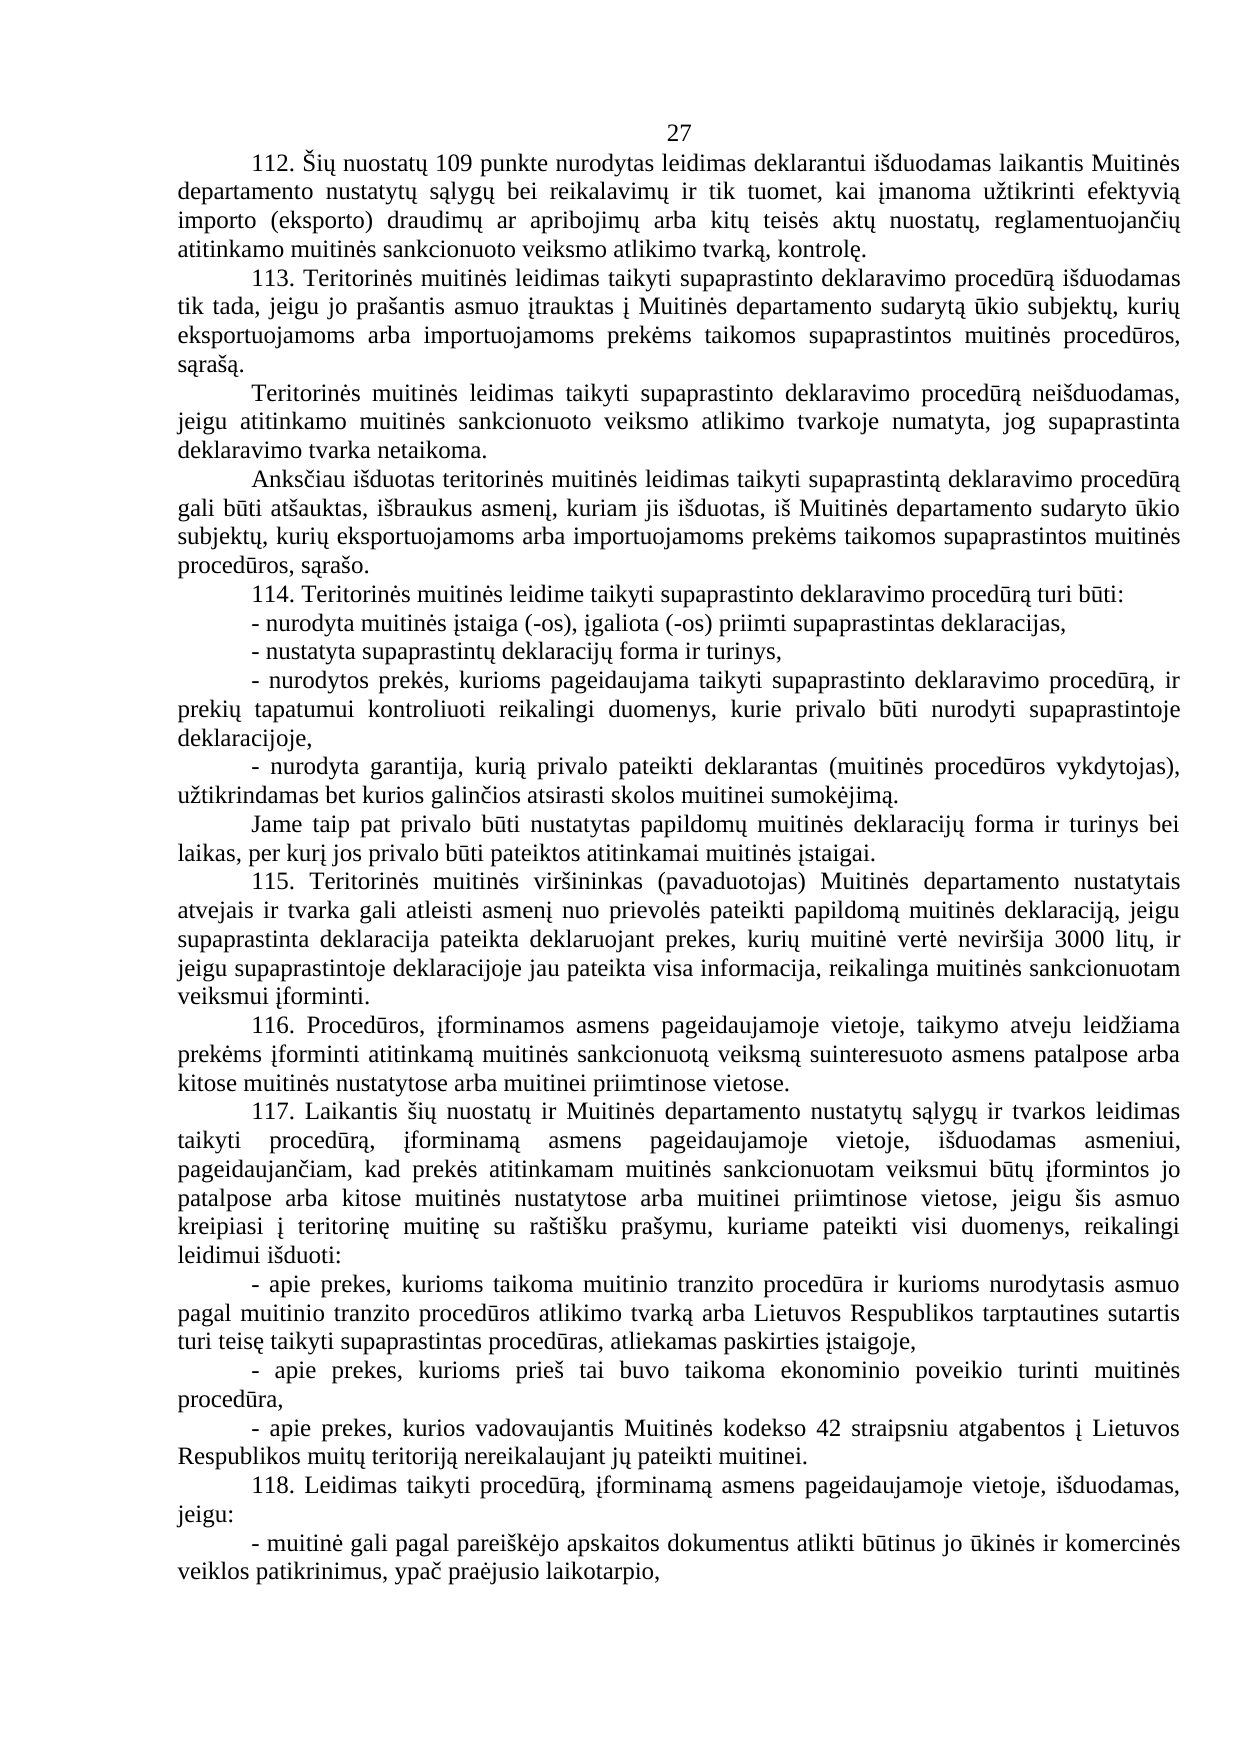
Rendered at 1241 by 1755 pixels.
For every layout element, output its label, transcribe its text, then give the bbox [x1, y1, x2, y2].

text Anksčiau išduotas teritorinės muitinės leidimas taikyti supaprastintą deklaravimo procedūrą gali būti atšauktas, išbraukus asmenį, kuriam jis išduotas, iš Muitinės departamento sudaryto ūkio subjektų, kurių eksportuojamoms arba importuojamoms prekėms taikomos supaprastintos muitinės procedūros, sąrašo. [177, 464, 1181, 579]
text 118. Leidimas taikyti procedūrą, įforminamą asmens pageidaujamoje vietoje, išduodamas, jeigu: [177, 1470, 1181, 1528]
text 112. Šių nuostatų 109 punkte nurodytas leidimas deklarantui išduodamas laikantis Muitinės departamento nustatytų sąlygų bei reikalavimų ir tik tuomet, kai įmanoma užtikrinti efektyvią importo (eksporto) draudimų ar apribojimų arba kitų teisės aktų nuostatų, reglamentuojančių atitinkamo muitinės sankcionuoto veiksmo atlikimo tvarką, kontrolę. [177, 148, 1181, 263]
text 113. Teritorinės muitinės leidimas taikyti supaprastinto deklaravimo procedūrą išduodamas tik tada, jeigu jo prašantis asmuo įtrauktas į Muitinės departamento sudarytą ūkio subjektų, kurių eksportuojamoms arba importuojamoms prekėms taikomos supaprastintos muitinės procedūros, sąrašą. [177, 263, 1181, 378]
text - nustatyta supaprastintų deklaracijų forma ir turinys, [177, 636, 1181, 665]
text - nurodyta muitinės įstaiga (-os), įgaliota (-os) priimti supaprastintas deklaracijas, [177, 608, 1181, 636]
text 115. Teritorinės muitinės viršininkas (pavaduotojas) Muitinės departamento nustatytais atvejais ir tvarka gali atleisti asmenį nuo prievolės pateikti papildomą muitinės deklaraciją, jeigu supaprastinta deklaracija pateikta deklaruojant prekes, kurių muitinė vertė neviršija 3000 litų, ir jeigu supaprastintoje deklaracijoje jau pateikta visa informacija, reikalinga muitinės sankcionuotam veiksmui įforminti. [177, 866, 1181, 1010]
text 114. Teritorinės muitinės leidime taikyti supaprastinto deklaravimo procedūrą turi būti: [177, 579, 1181, 608]
text - apie prekes, kurioms taikoma muitinio tranzito procedūra ir kurioms nurodytasis asmuo pagal muitinio tranzito procedūros atlikimo tvarką arba Lietuvos Respublikos tarptautines sutartis turi teisę taikyti supaprastintas procedūras, atliekamas paskirties įstaigoje, [177, 1269, 1181, 1355]
text - apie prekes, kurioms prieš tai buvo taikoma ekonominio poveikio turinti muitinės procedūra, [177, 1355, 1181, 1413]
text - muitinė gali pagal pareiškėjo apskaitos dokumentus atlikti būtinus jo ūkinės ir komercinės veiklos patikrinimus, ypač praėjusio laikotarpio, [177, 1528, 1181, 1585]
text Jame taip pat privalo būti nustatytas papildomų muitinės deklaracijų forma ir turinys bei laikas, per kurį jos privalo būti pateiktos atitinkamai muitinės įstaigai. [177, 809, 1181, 866]
text - nurodytos prekės, kurioms pageidaujama taikyti supaprastinto deklaravimo procedūrą, ir prekių tapatumui kontroliuoti reikalingi duomenys, kurie privalo būti nurodyti supaprastintoje deklaracijoje, [177, 665, 1181, 751]
text 117. Laikantis šių nuostatų ir Muitinės departamento nustatytų sąlygų ir tvarkos leidimas taikyti procedūrą, įforminamą asmens pageidaujamoje vietoje, išduodamas asmeniui, pageidaujančiam, kad prekės atitinkamam muitinės sankcionuotam veiksmui būtų įformintos jo patalpose arba kitose muitinės nustatytose arba muitinei priimtinose vietose, jeigu šis asmuo kreipiasi į teritorinę muitinę su raštišku prašymu, kuriame pateikti visi duomenys, reikalingi leidimui išduoti: [177, 1096, 1181, 1269]
text - apie prekes, kurios vadovaujantis Muitinės kodekso 42 straipsniu atgabentos į Lietuvos Respublikos muitų teritoriją nereikalaujant jų pateikti muitinei. [177, 1413, 1181, 1470]
text Teritorinės muitinės leidimas taikyti supaprastinto deklaravimo procedūrą neišduodamas, jeigu atitinkamo muitinės sankcionuoto veiksmo atlikimo tvarkoje numatyta, jog supaprastinta deklaravimo tvarka netaikoma. [177, 378, 1181, 464]
text 116. Procedūros, įforminamos asmens pageidaujamoje vietoje, taikymo atveju leidžiama prekėms įforminti atitinkamą muitinės sankcionuotą veiksmą suinteresuoto asmens patalpose arba kitose muitinės nustatytose arba muitinei priimtinose vietose. [177, 1010, 1181, 1096]
text - nurodyta garantija, kurią privalo pateikti deklarantas (muitinės procedūros vykdytojas), užtikrindamas bet kurios galinčios atsirasti skolos muitinei sumokėjimą. [177, 751, 1181, 809]
